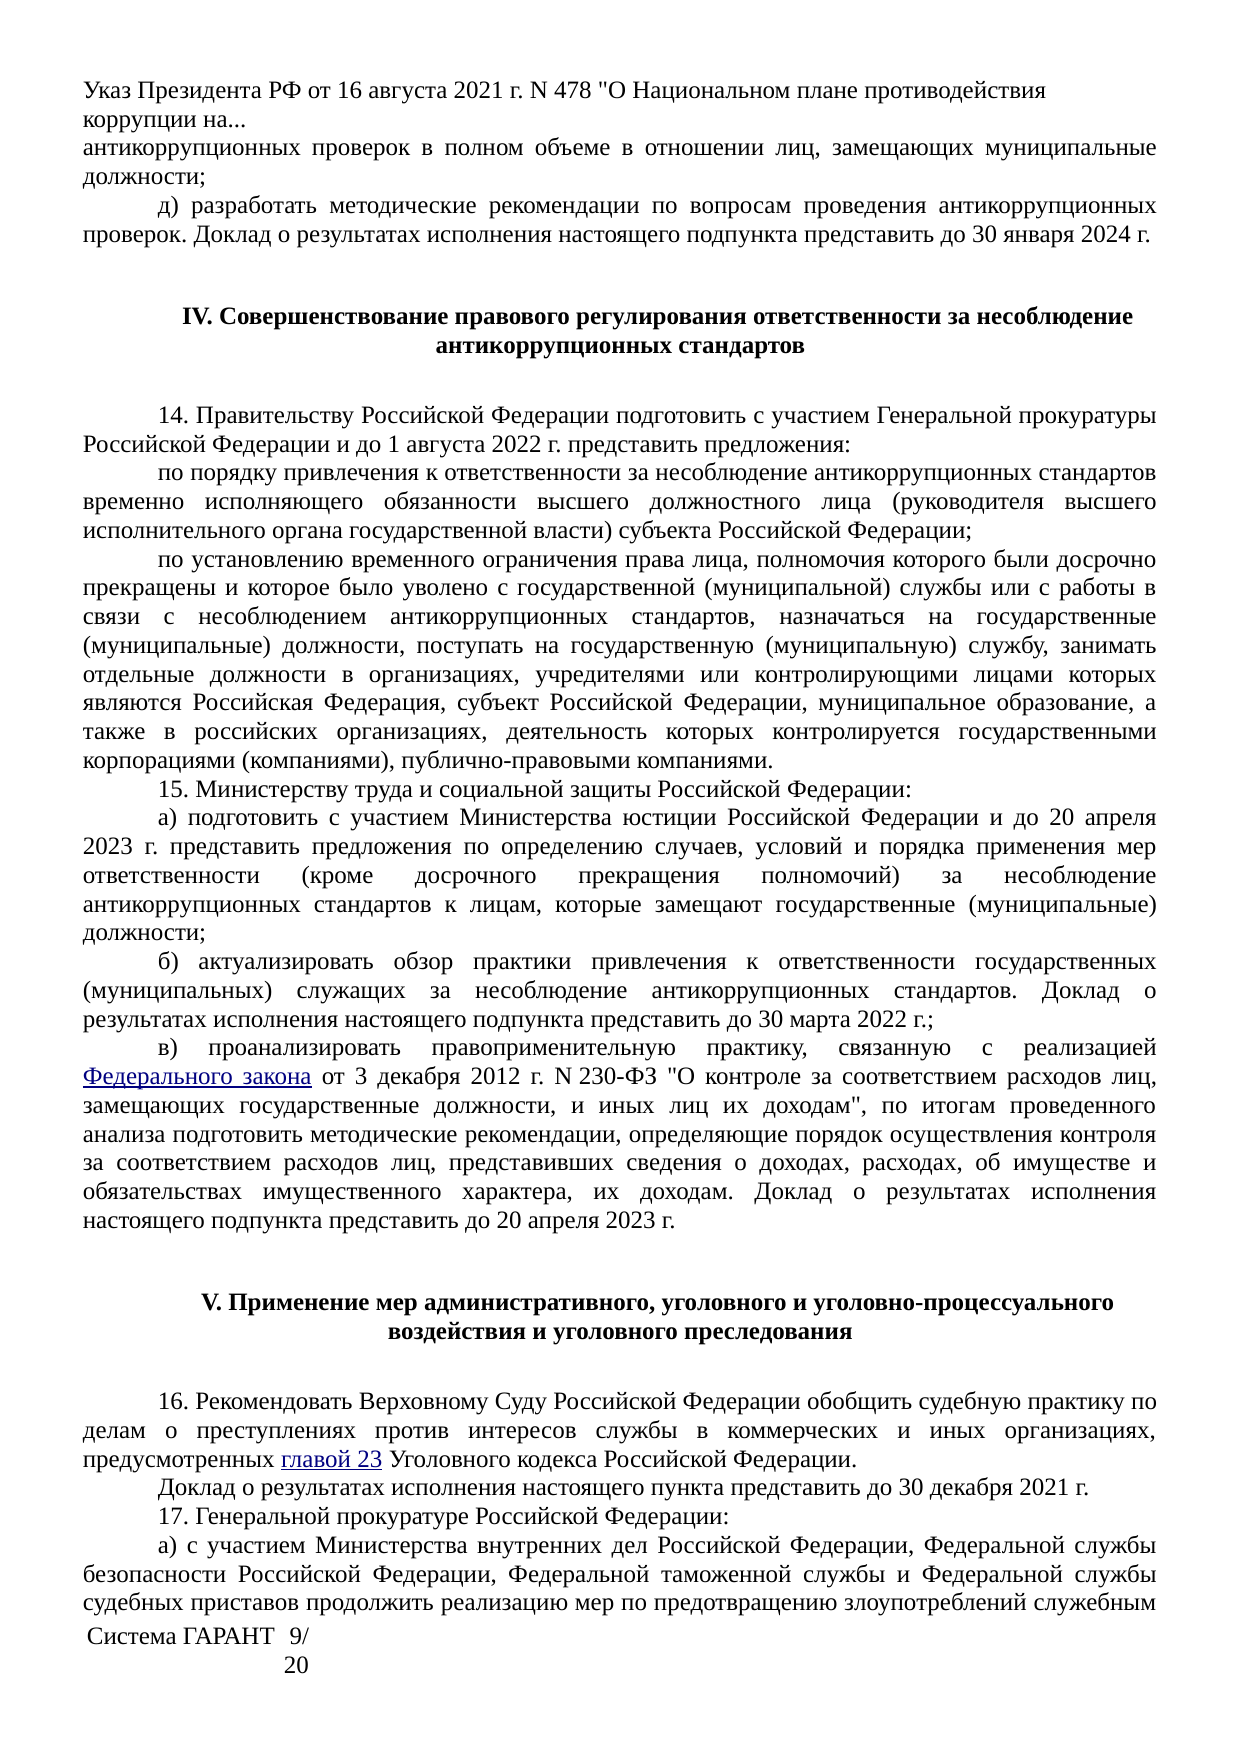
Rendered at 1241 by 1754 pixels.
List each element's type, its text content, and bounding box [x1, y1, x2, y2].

text б) актуализировать обзор практики привлечения к ответственности государственных (муниципальных) служащих за несоблюдение антикоррупционных стандартов. Доклад о результатах исполнения настоящего подпункта представить до 30 марта 2022 г.; [83, 946, 1157, 1032]
text антикоррупционных проверок в полном объеме в отношении лиц, замещающих муниципальные должности; [83, 132, 1157, 190]
text 17. Генеральной прокуратуре Российской Федерации: [83, 1501, 1157, 1530]
text а) с участием Министерства внутренних дел Российской Федерации, Федеральной службы безопасности Российской Федерации, Федеральной таможенной службы и Федеральной службы судебных приставов продолжить реализацию мер по предотвращению злоупотреблений служебным [83, 1530, 1157, 1616]
text в) проанализировать правоприменительную практику, связанную с реализацией Федерального закона от 3 декабря 2012 г. N 230-ФЗ "О контроле за соответствием расходов лиц, замещающих государственные должности, и иных лиц их доходам", по итогам проведенного анализа подготовить методические рекомендации, определяющие порядок осуществления контроля за соответствием расходов лиц, представивших сведения о доходах, расходах, об имуществе и обязательствах имущественного характера, их доходам. Доклад о результатах исполнения настоящего подпункта представить до 20 апреля 2023 г. [83, 1032, 1157, 1234]
text по установлению временного ограничения права лица, полномочия которого были досрочно прекращены и которое было уволено с государственной (муниципальной) службы или с работы в связи с несоблюдением антикоррупционных стандартов, назначаться на государственные (муниципальные) должности, поступать на государственную (муниципальную) службу, занимать отдельные должности в организациях, учредителями или контролирующими лицами которых являются Российская Федерация, субъект Российской Федерации, муниципальное образование, а также в российских организациях, деятельность которых контролируется государственными корпорациями (компаниями), публично-правовыми компаниями. [83, 544, 1157, 774]
text 15. Министерству труда и социальной защиты Российской Федерации: [83, 774, 1157, 802]
text д) разработать методические рекомендации по вопросам проведения антикоррупционных проверок. Доклад о результатах исполнения настоящего подпункта представить до 30 января 2024 г. [83, 190, 1157, 247]
text 14. Правительству Российской Федерации подготовить с участием Генеральной прокуратуры Российской Федерации и до 1 августа 2022 г. представить предложения: [83, 400, 1157, 457]
text Доклад о результатах исполнения настоящего пункта представить до 30 декабря 2021 г. [83, 1472, 1157, 1501]
text 16. Рекомендовать Верховному Суду Российской Федерации обобщить судебную практику по делам о преступлениях против интересов службы в коммерческих и иных организациях, предусмотренных главой 23 Уголовного кодекса Российской Федерации. [83, 1386, 1157, 1472]
subtitle IV. Совершенствование правового регулирования ответственности за несоблюдение антикоррупционных стандартов [83, 301, 1157, 359]
text по порядку привлечения к ответственности за несоблюдение антикоррупционных стандартов временно исполняющего обязанности высшего должностного лица (руководителя высшего исполнительного органа государственной власти) субъекта Российской Федерации; [83, 457, 1157, 544]
text а) подготовить с участием Министерства юстиции Российской Федерации и до 20 апреля 2023 г. представить предложения по определению случаев, условий и порядка применения мер ответственности (кроме досрочного прекращения полномочий) за несоблюдение антикоррупционных стандартов к лицам, которые замещают государственные (муниципальные) должности; [83, 802, 1157, 946]
subtitle V. Применение мер административного, уголовного и уголовно-процессуального воздействия и уголовного преследования [83, 1287, 1157, 1345]
